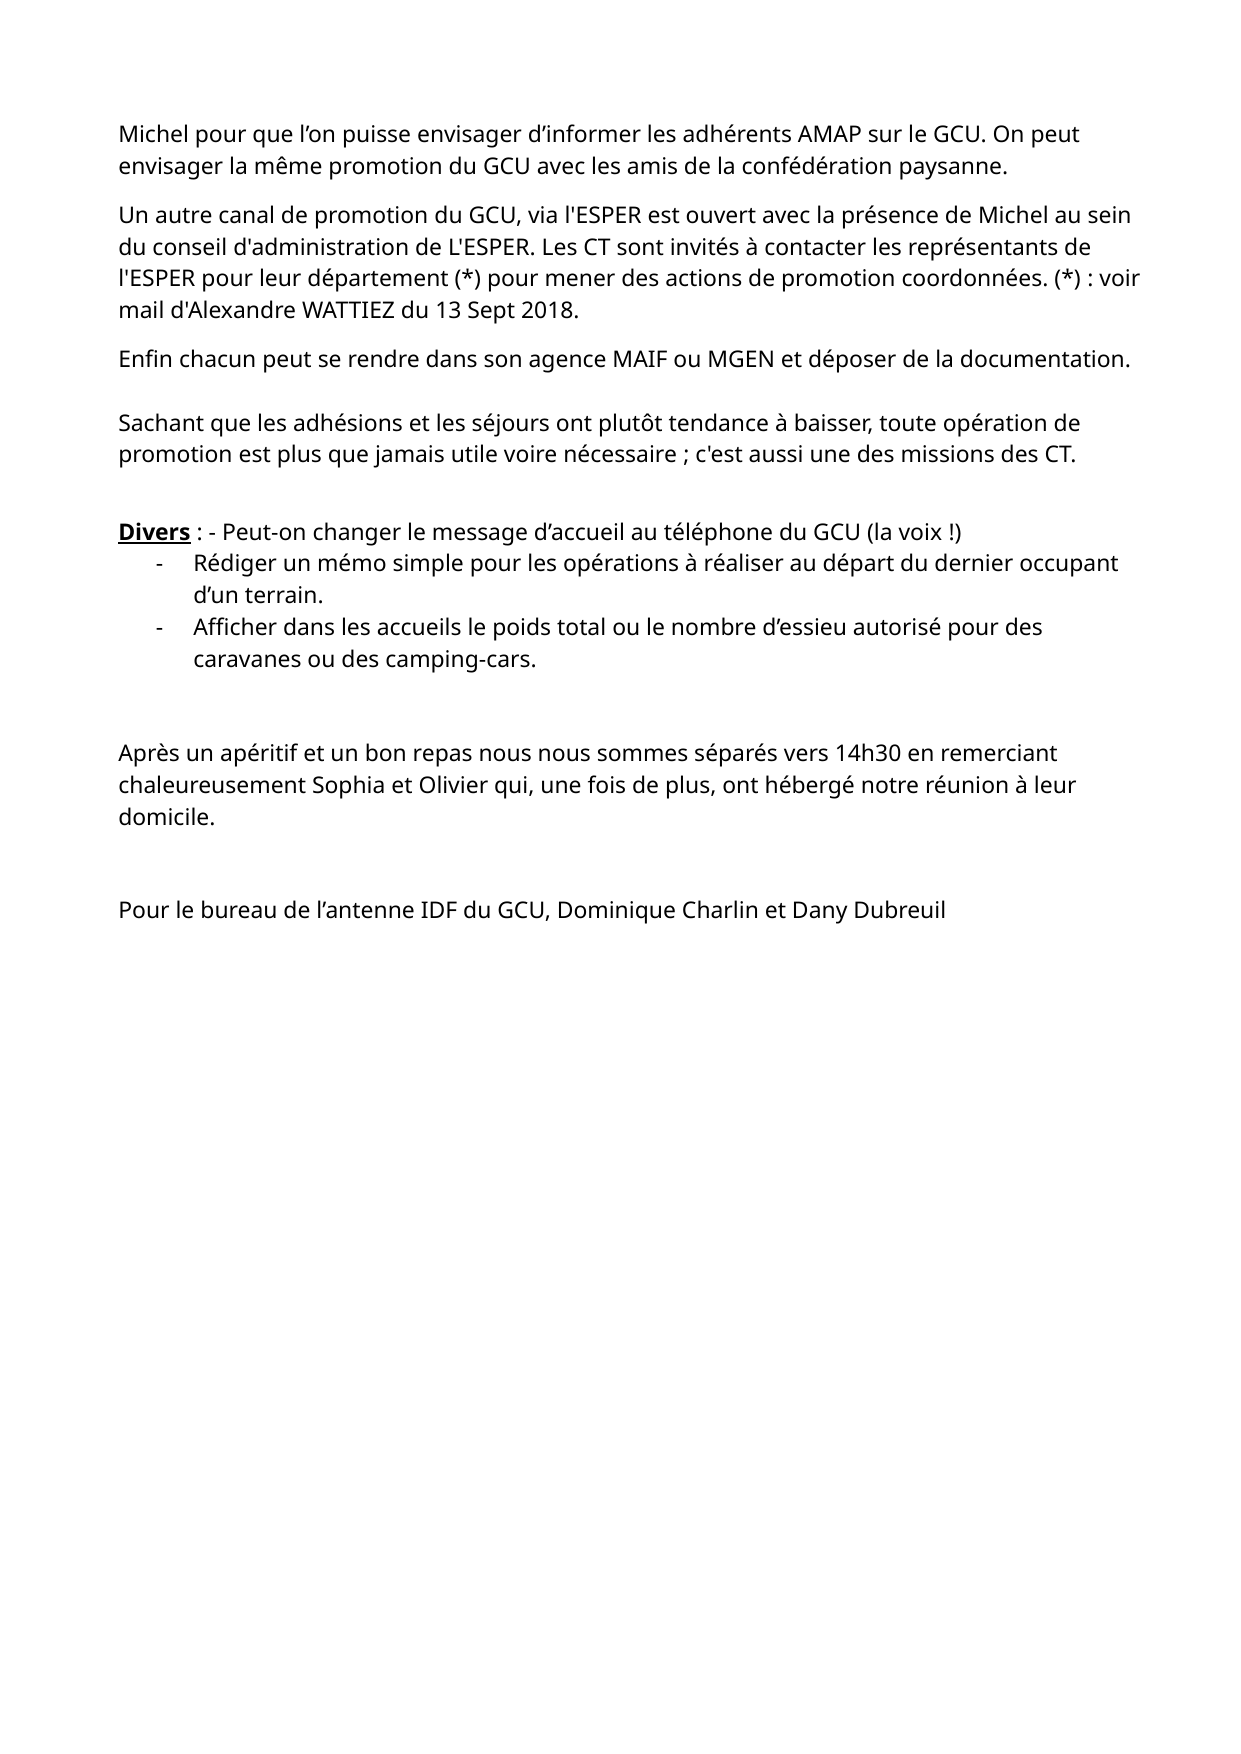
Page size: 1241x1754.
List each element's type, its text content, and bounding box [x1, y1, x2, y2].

list Afficher dans les accueils le poids total ou le nombre d’essieu autorisé pour des caravanes ou des camping-cars. [156, 611, 1152, 674]
text Divers : - Peut-on changer le message d’accueil au téléphone du GCU (la voix !) [118, 515, 1152, 547]
text Un autre canal de promotion du GCU, via l'ESPER est ouvert avec la présence de Michel au sein du conseil d'administration de L'ESPER. Les CT sont invités à contacter les représentants de l'ESPER pour leur département (*) pour mener des actions de promotion coordonnées. (*) : voir mail d'Alexandre WATTIEZ du 13 Sept 2018. [118, 198, 1152, 325]
text Enfin chacun peut se rendre dans son agence MAIF ou MGEN et déposer de la documentation. Sachant que les adhésions et les séjours ont plutôt tendance à baisser, toute opération de promotion est plus que jamais utile voire nécessaire ; c'est aussi une des missions des CT. [118, 343, 1152, 469]
text Pour le bureau de l’antenne IDF du GCU, Dominique Charlin et Dany Dubreuil [118, 894, 1152, 925]
text Michel pour que l’on puisse envisager d’informer les adhérents AMAP sur le GCU. On peut envisager la même promotion du GCU avec les amis de la confédération paysanne. [118, 118, 1152, 181]
list Rédiger un mémo simple pour les opérations à réaliser au départ du dernier occupant d’un terrain. [156, 547, 1152, 610]
text Après un apéritif et un bon repas nous nous sommes séparés vers 14h30 en remerciant chaleureusement Sophia et Olivier qui, une fois de plus, ont hébergé notre réunion à leur domicile. [118, 737, 1152, 832]
